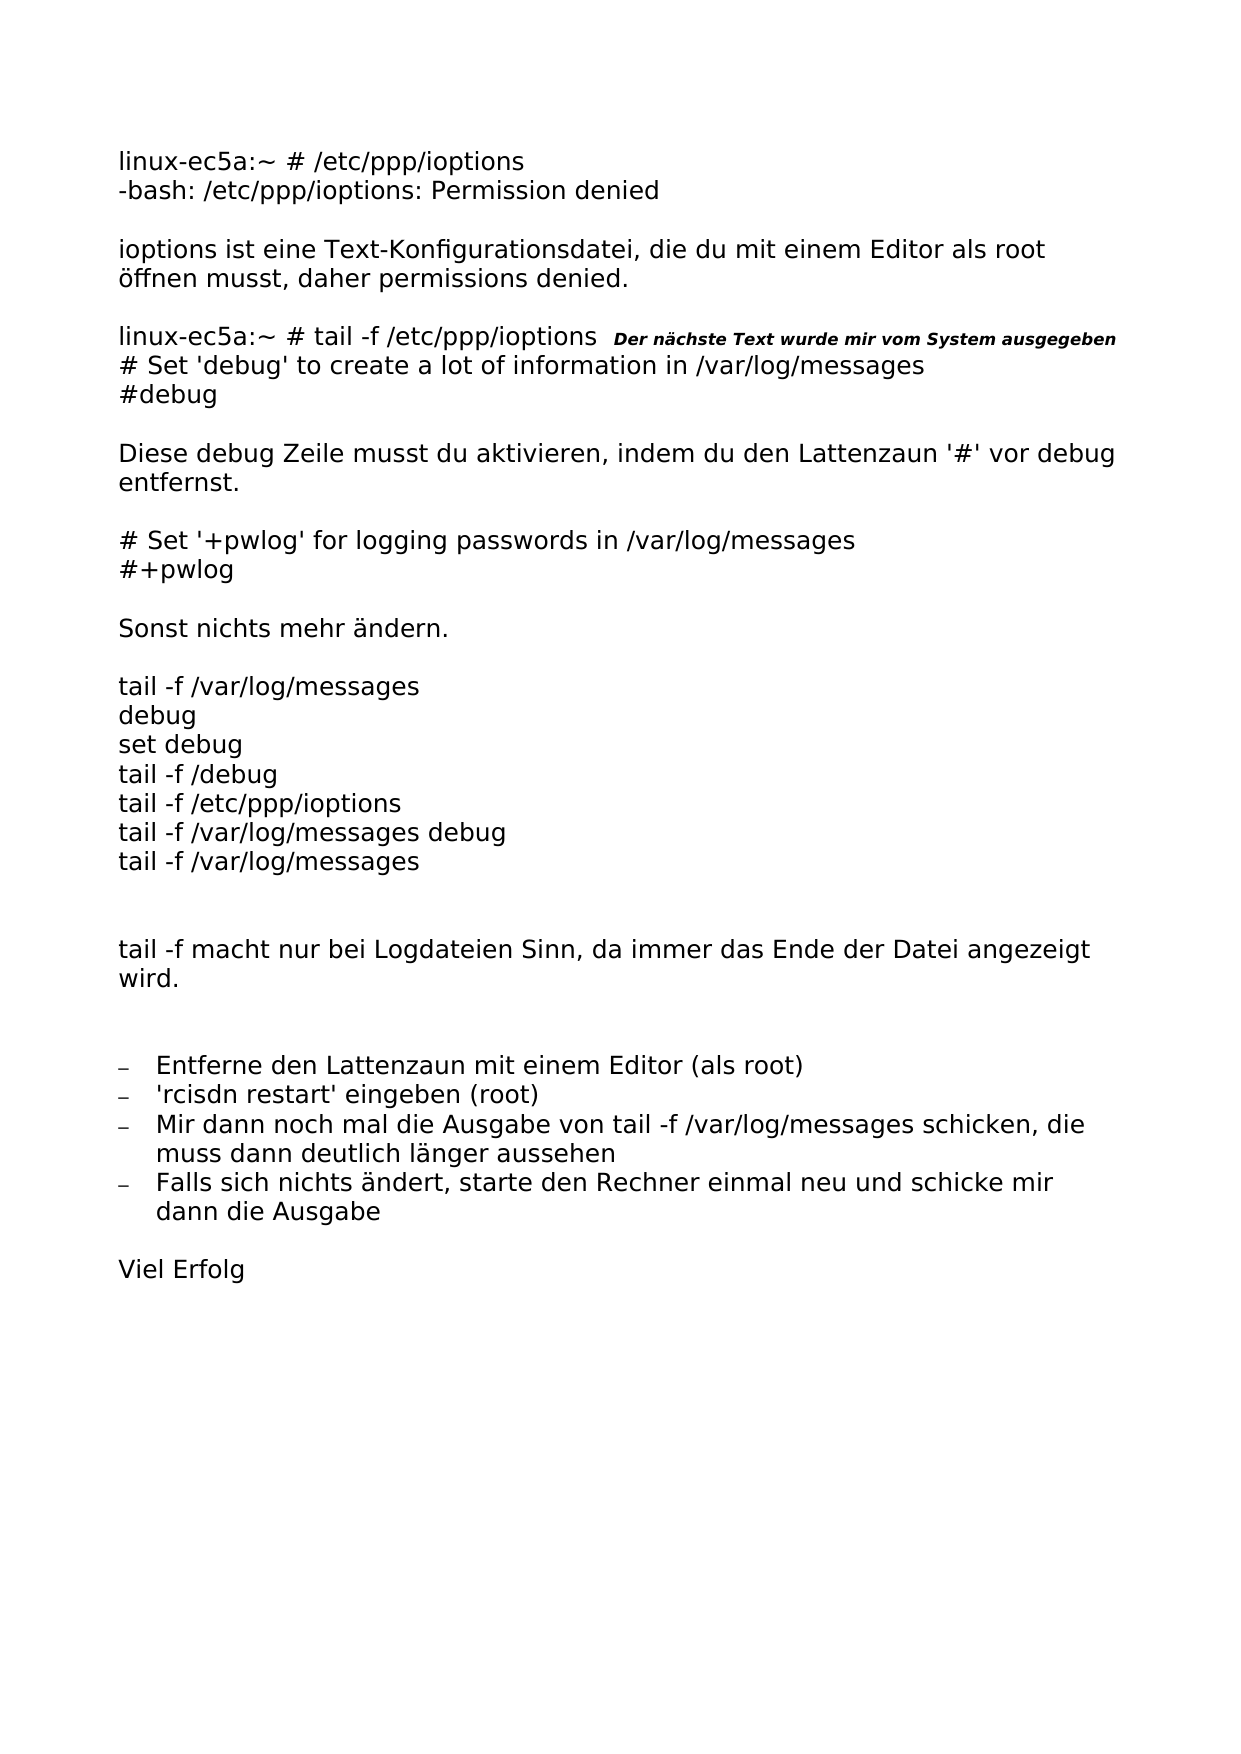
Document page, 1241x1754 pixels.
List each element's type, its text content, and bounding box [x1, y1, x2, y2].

text -bash: /etc/ppp/ioptions: Permission denied [118, 176, 1122, 206]
list Entferne den Lattenzaun mit einem Editor (als root) [118, 1051, 1122, 1081]
text #debug [118, 381, 1122, 410]
list Mir dann noch mal die Ausgabe von tail -f /var/log/messages schicken, die muss dann deutlich länger aussehen [118, 1110, 1122, 1168]
text tail -f /var/log/messages debug [118, 818, 1122, 847]
text ioptions ist eine Text-Konfigurationsdatei, die du mit einem Editor als root öffnen musst, daher permissions denied. [118, 235, 1122, 293]
text tail -f /var/log/messages [118, 847, 1122, 876]
text set debug [118, 731, 1122, 760]
text Viel Erfolg [118, 1256, 1122, 1285]
text # Set 'debug' to create a lot of information in /var/log/messages [118, 351, 1122, 381]
text Sonst nichts mehr ändern. [118, 614, 1122, 643]
text #+pwlog [118, 556, 1122, 585]
list Falls sich nichts ändert, starte den Rechner einmal neu und schicke mir dann die Ausgabe [118, 1168, 1122, 1226]
text tail -f /debug [118, 760, 1122, 789]
text Diese debug Zeile musst du aktivieren, indem du den Lattenzaun '#' vor debug entfernst. [118, 439, 1122, 497]
text tail -f /etc/ppp/ioptions [118, 789, 1122, 818]
text debug [118, 701, 1122, 731]
list 'rcisdn restart' eingeben (root) [118, 1081, 1122, 1110]
text tail -f macht nur bei Logdateien Sinn, da immer das Ende der Datei angezeigt wird. [118, 935, 1122, 993]
text linux-ec5a:~ # /etc/ppp/ioptions [118, 147, 1122, 176]
text linux-ec5a:~ # tail -f /etc/ppp/ioptions Der nächste Text wurde mir vom System ausgegeben [118, 322, 1122, 351]
text # Set '+pwlog' for logging passwords in /var/log/messages [118, 526, 1122, 556]
text tail -f /var/log/messages [118, 672, 1122, 701]
